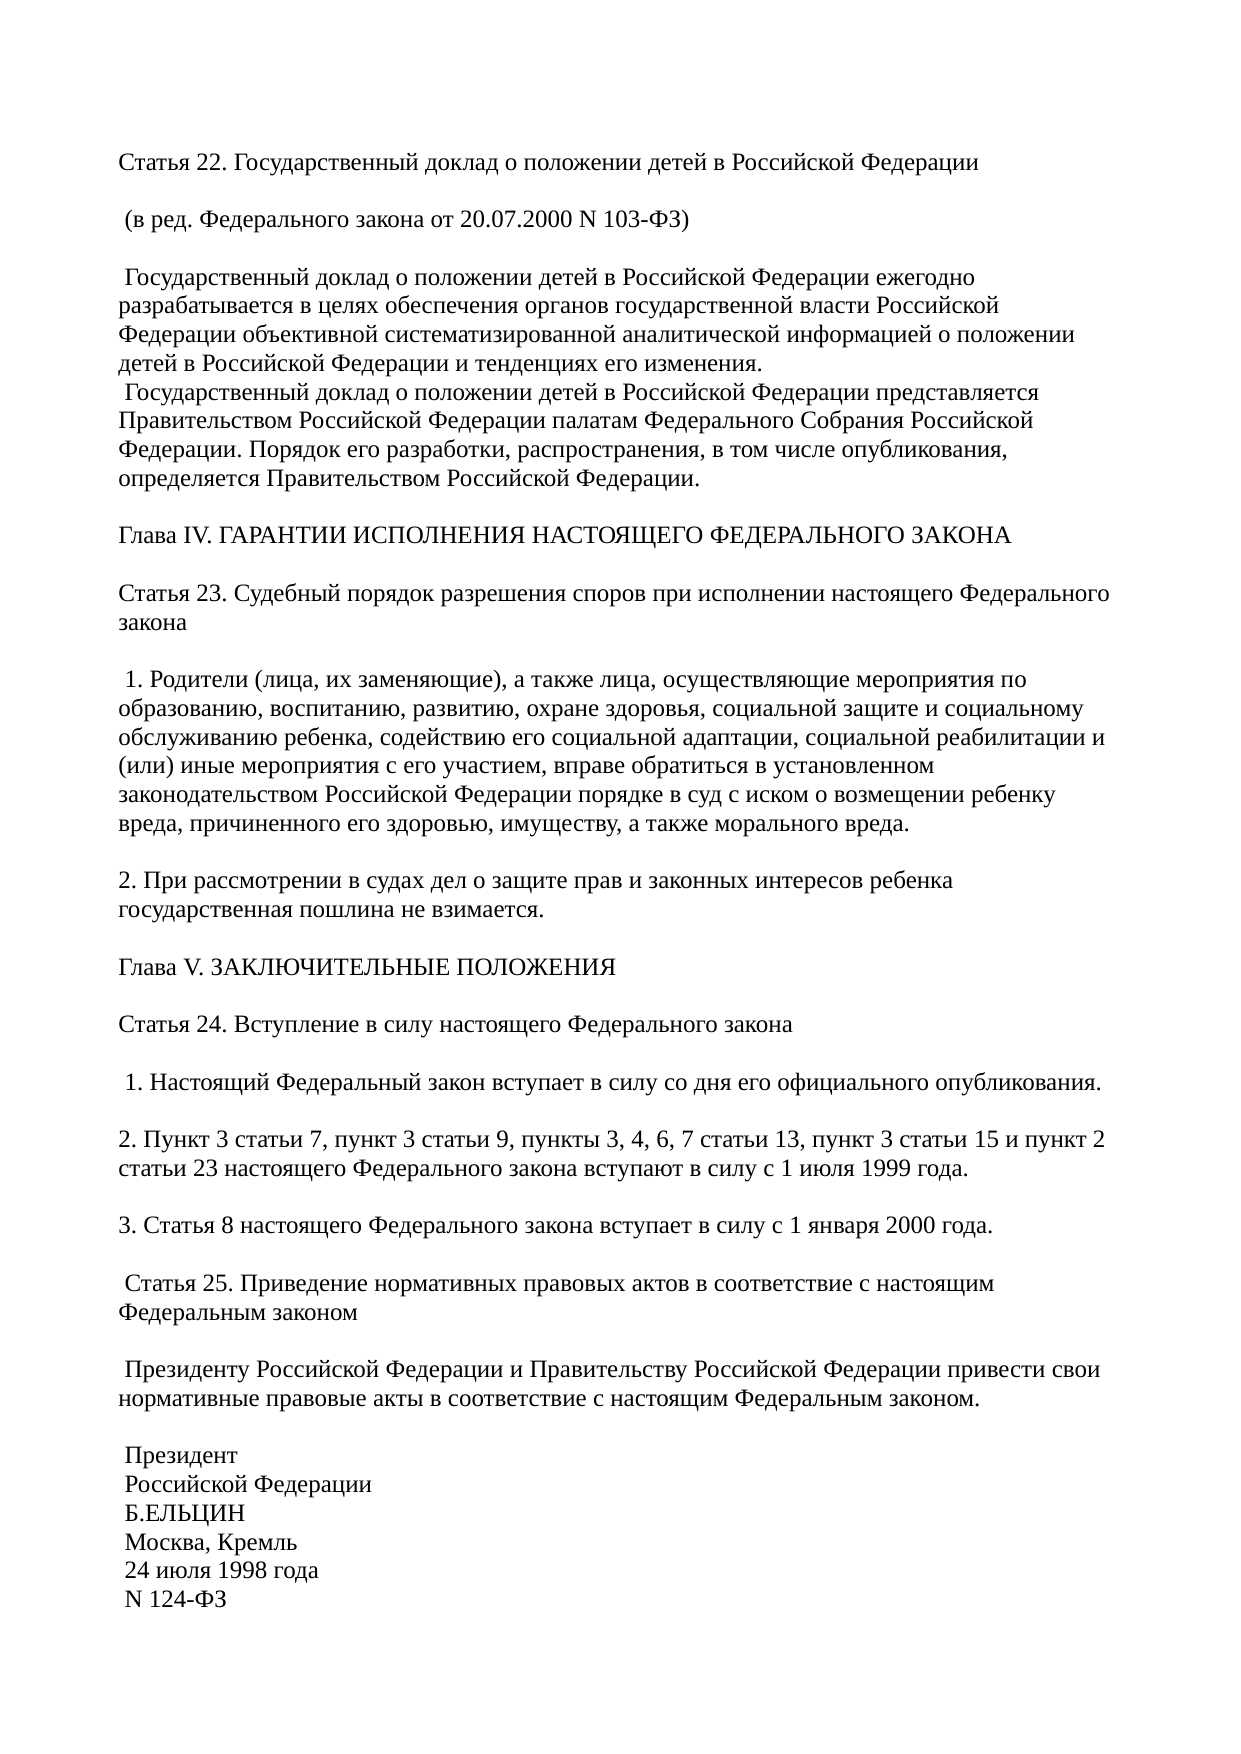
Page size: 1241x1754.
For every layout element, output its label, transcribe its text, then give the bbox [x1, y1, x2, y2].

text Государственный доклад о положении детей в Российской Федерации представляется Правительством Российской Федерации палатам Федерального Собрания Российской Федерации. Порядок его разработки, распространения, в том числе опубликования, определяется Правительством Российской Федерации. [118, 377, 1122, 492]
text (в ред. Федерального закона от 20.07.2000 N 103-ФЗ) [118, 204, 1122, 233]
text Статья 24. Вступление в силу настоящего Федерального закона [118, 1009, 1122, 1038]
text Статья 23. Судебный порядок разрешения споров при исполнении настоящего Федерального закона [118, 578, 1122, 636]
text 1. Родители (лица, их заменяющие), а также лица, осуществляющие мероприятия по образованию, воспитанию, развитию, охране здоровья, социальной защите и социальному обслуживанию ребенка, содействию его социальной адаптации, социальной реабилитации и (или) иные мероприятия с его участием, вправе обратиться в установленном законодательством Российской Федерации порядке в суд с иском о возмещении ребенку вреда, причиненного его здоровью, имуществу, а также морального вреда. [118, 664, 1122, 837]
text 3. Статья 8 настоящего Федерального закона вступает в силу с 1 января 2000 года. [118, 1211, 1122, 1239]
text Статья 25. Приведение нормативных правовых актов в соответствие с настоящим Федеральным законом [118, 1268, 1122, 1326]
text Президент [118, 1441, 1122, 1469]
text Статья 22. Государственный доклад о положении детей в Российской Федерации [118, 147, 1122, 176]
text Государственный доклад о положении детей в Российской Федерации ежегодно разрабатывается в целях обеспечения органов государственной власти Российской Федерации объективной систематизированной аналитической информацией о положении детей в Российской Федерации и тенденциях его изменения. [118, 262, 1122, 377]
text Б.ЕЛЬЦИН [118, 1498, 1122, 1527]
text Глава IV. ГАРАНТИИ ИСПОЛНЕНИЯ НАСТОЯЩЕГО ФЕДЕРАЛЬНОГО ЗАКОНА [118, 521, 1122, 549]
text Российской Федерации [118, 1469, 1122, 1498]
text Президенту Российской Федерации и Правительству Российской Федерации привести свои нормативные правовые акты в соответствие с настоящим Федеральным законом. [118, 1354, 1122, 1412]
text Москва, Кремль [118, 1527, 1122, 1556]
text 2. При рассмотрении в судах дел о защите прав и законных интересов ребенка государственная пошлина не взимается. [118, 866, 1122, 923]
text 24 июля 1998 года [118, 1556, 1122, 1584]
text 2. Пункт 3 статьи 7, пункт 3 статьи 9, пункты 3, 4, 6, 7 статьи 13, пункт 3 статьи 15 и пункт 2 статьи 23 настоящего Федерального закона вступают в силу с 1 июля 1999 года. [118, 1124, 1122, 1182]
text 1. Настоящий Федеральный закон вступает в силу со дня его официального опубликования. [118, 1067, 1122, 1096]
text N 124-ФЗ [118, 1584, 1122, 1613]
text Глава V. ЗАКЛЮЧИТЕЛЬНЫЕ ПОЛОЖЕНИЯ [118, 952, 1122, 981]
